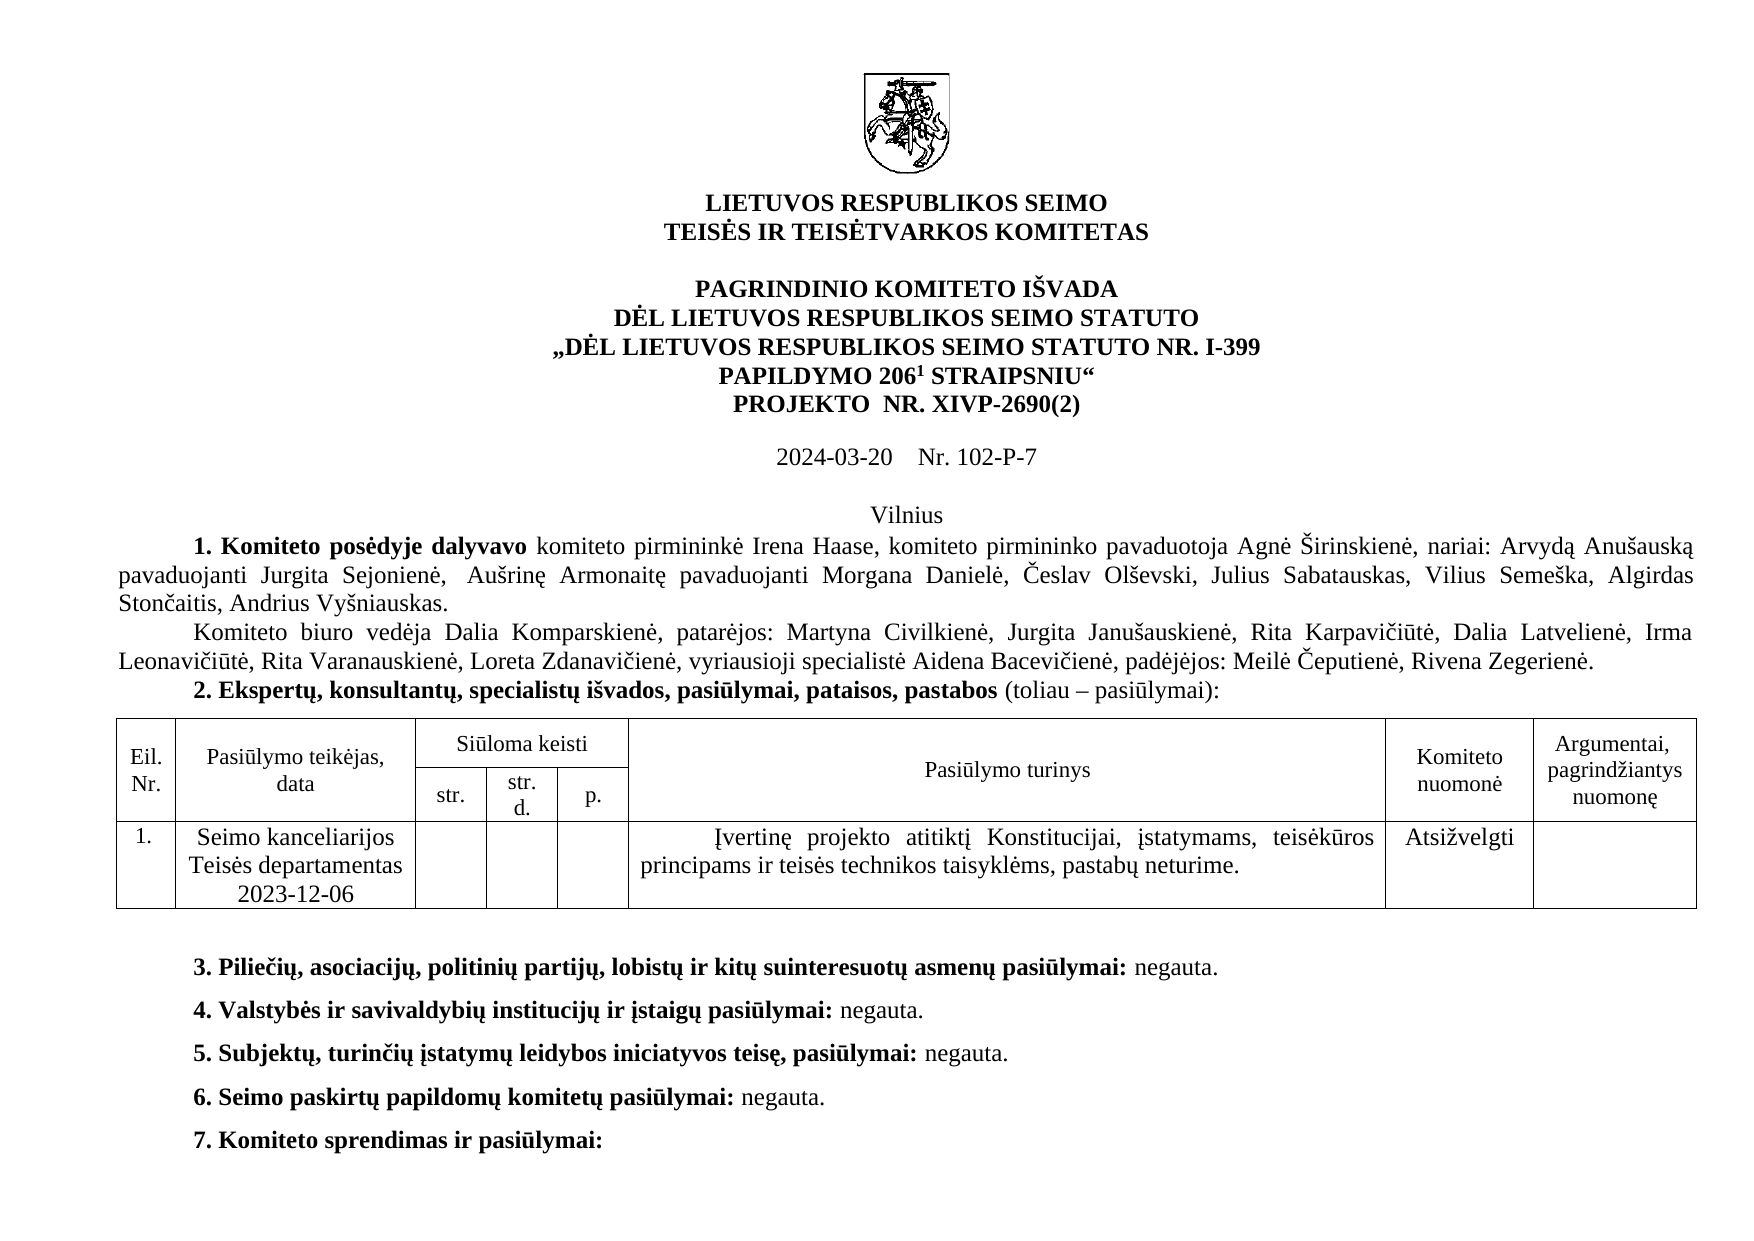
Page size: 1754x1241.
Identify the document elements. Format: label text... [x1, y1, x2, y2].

text PAGRINDINIO KOMITETO IŠVADA [118, 274, 1695, 303]
text 7. Komiteto sprendimas ir pasiūlymai: [118, 1125, 1695, 1153]
table_header Eil. Nr. [117, 719, 175, 821]
text 2024-03-20 Nr. 102-P-7 [118, 442, 1695, 471]
table_header Pasiūlymo turinys [629, 719, 1385, 821]
subtitle 3. Piliečių, asociacijų, politinių partijų, lobistų ir kitų suinteresuotų asmenų pasiūlymai: negauta. [118, 952, 1695, 981]
table_cell str. d. [487, 768, 557, 821]
subtitle 2. Ekspertų, konsultantų, specialistų išvados, pasiūlymai, pataisos, pastabos (toliau – pasiūlymai): [118, 675, 1695, 703]
table_cell [416, 822, 486, 908]
table_cell 1. [117, 822, 175, 908]
text PAPILDYMO 2061 STRAIPSNIU“ [118, 361, 1695, 389]
text „DĖL LIETUVOS RESPUBLIKOS SEIMO STATUTO NR. I-399 [118, 332, 1695, 361]
table_header Siūloma keisti [416, 719, 628, 767]
table_cell [1534, 822, 1696, 908]
table_cell Seimo kanceliarijos Teisės departamentas 2023-12-06 [176, 822, 415, 908]
subtitle 4. Valstybės ir savivaldybių institucijų ir įstaigų pasiūlymai: negauta. [118, 995, 1695, 1024]
text LIETUVOS RESPUBLIKOS SEIMO [118, 188, 1695, 217]
text 1. Komiteto posėdyje dalyvavo komiteto pirmininkė Irena Haase, komiteto pirmininko pavaduotoja Agnė Širinskienė, nariai: Arvydą Anušauską pavaduojanti Jurgita Sejonienė, Aušrinę Armonaitę pavaduojanti Morgana Danielė, Česlav Olševski, Julius Sabatauskas, Vilius Semeška, Algirdas Stončaitis, Andrius Vyšniauskas. [118, 531, 1695, 617]
text DĖL LIETUVOS RESPUBLIKOS SEIMO STATUTO [118, 303, 1695, 332]
table_cell Atsižvelgti [1386, 822, 1533, 908]
table_cell p. [558, 768, 628, 821]
table_cell str. [416, 768, 486, 821]
table_cell [558, 822, 628, 908]
table_header Komiteto nuomonė [1386, 719, 1533, 821]
subtitle 6. Seimo paskirtų papildomų komitetų pasiūlymai: negauta. [118, 1082, 1695, 1110]
text Vilnius [118, 500, 1695, 528]
table_header Argumentai, pagrindžiantys nuomonę [1534, 719, 1696, 821]
text PROJEKTO NR. XIVP-2690(2) [118, 389, 1695, 418]
text Teisės ir teisėtvarkos komitetas [118, 217, 1695, 246]
table_header Pasiūlymo teikėjas, data [176, 719, 415, 821]
text Komiteto biuro vedėja Dalia Komparskienė, patarėjos: Martyna Civilkienė, Jurgita Janušauskienė, Rita Karpavičiūtė, Dalia Latvelienė, Irma Leonavičiūtė, Rita Varanauskienė, Loreta Zdanavičienė, vyriausioji specialistė Aidena Bacevičienė, padėjėjos: Meilė Čeputienė, Rivena Zegerienė. [118, 617, 1695, 675]
table_cell Įvertinę projekto atitiktį Konstitucijai, įstatymams, teisėkūros principams ir teisės technikos taisyklėms, pastabų neturime. [629, 822, 1385, 908]
table_cell [487, 822, 557, 908]
subtitle 5. Subjektų, turinčių įstatymų leidybos iniciatyvos teisę, pasiūlymai: negauta. [118, 1038, 1695, 1067]
